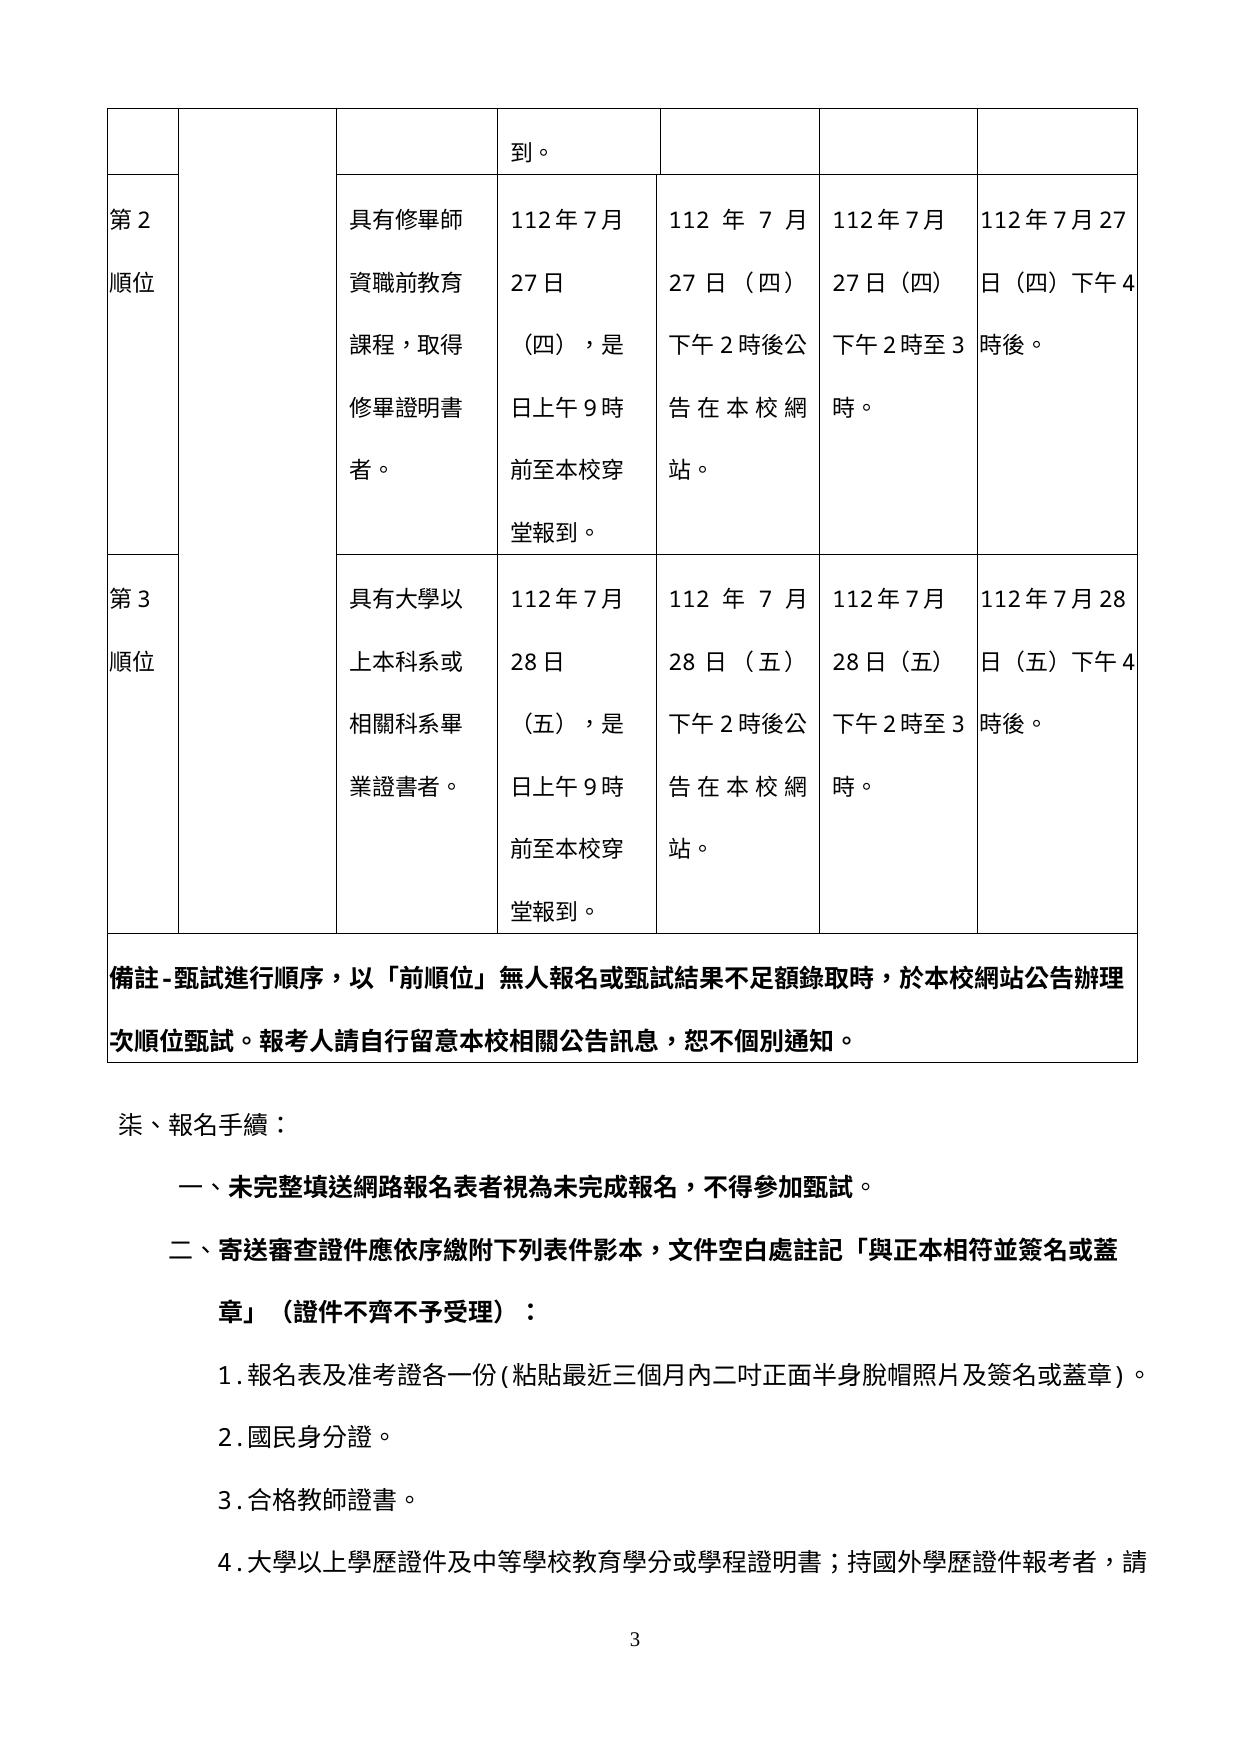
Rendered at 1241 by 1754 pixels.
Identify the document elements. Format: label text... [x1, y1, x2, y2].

table_cell 112年7月28日（五）下午2時後公告在本校網站。 [657, 555, 819, 933]
table_cell 具有大學以上本科系或相關科系畢業證書者。 [337, 555, 497, 933]
text 二、寄送審查證件應依序繳附下列表件影本，文件空白處註記「與正本相符並簽名或蓋章」（證件不齊不予受理）： [168, 1207, 1152, 1332]
table_cell [661, 109, 819, 174]
table_cell 112年7月28日（五）下午2時至3時。 [820, 555, 977, 933]
text 3.合格教師證書。 [118, 1457, 1152, 1519]
table_cell 到。 [498, 109, 660, 174]
table_cell 112年7月28日（五），是日上午9時前至本校穿堂報到。 [498, 555, 656, 933]
table_cell [820, 109, 977, 174]
table_cell 112年7月27日（四）下午2時至3時。 [820, 175, 977, 553]
table_cell 第3順位 [108, 555, 178, 933]
text 4.大學以上學歷證件及中等學校教育學分或學程證明書；持國外學歷證件報考者，請 [217, 1519, 1152, 1582]
table_cell 112年7月27日（四），是日上午9時前至本校穿堂報到。 [498, 175, 656, 553]
table_cell [978, 109, 1137, 174]
table_cell 具有修畢師資職前教育課程，取得修畢證明書者。 [337, 175, 497, 553]
table_cell [179, 109, 336, 933]
text 2.國民身分證。 [217, 1394, 1152, 1457]
text 1.報名表及准考證各一份(粘貼最近三個月內二吋正面半身脫帽照片及簽名或蓋章)。 [118, 1332, 1152, 1394]
table_cell 112年7月28日（五）下午4時後。 [978, 555, 1137, 933]
text 一、未完整填送網路報名表者視為未完成報名，不得參加甄試。 [118, 1144, 1152, 1207]
table_cell 備註-甄試進行順序，以「前順位」無人報名或甄試結果不足額錄取時，於本校網站公告辦理次順位甄試。報考人請自行留意本校相關公告訊息，恕不個別通知。 [108, 934, 1137, 1062]
text 柒、報名手續： [118, 1082, 1152, 1144]
table_cell 第2順位 [108, 175, 178, 553]
table_cell 112年7月27日（四）下午2時後公告在本校網站。 [657, 175, 819, 553]
table_cell [337, 109, 497, 174]
table_cell [108, 109, 178, 174]
table_cell 112年7月27日（四）下午4時後。 [978, 175, 1137, 553]
